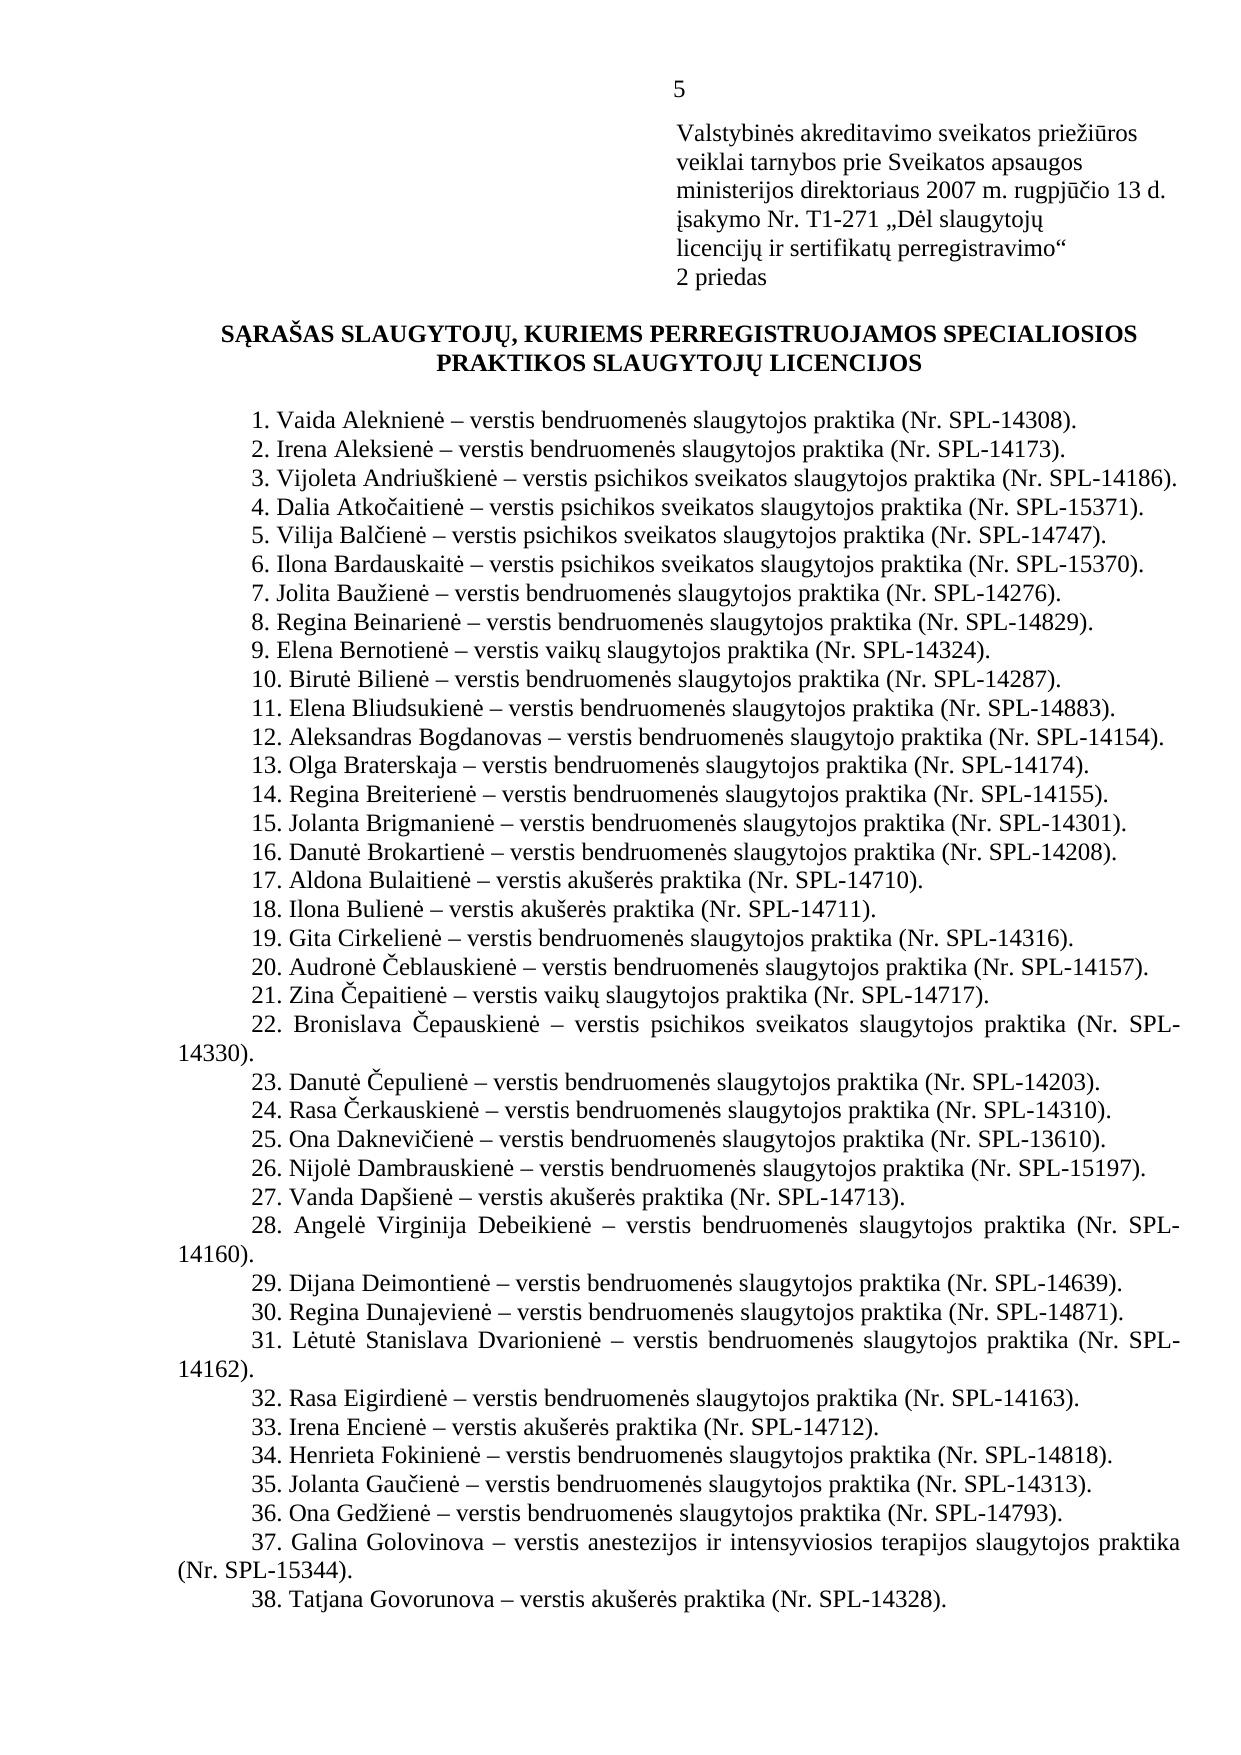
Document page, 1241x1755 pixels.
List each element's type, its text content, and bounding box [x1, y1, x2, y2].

text 25. Ona Daknevičienė – verstis bendruomenės slaugytojos praktika (Nr. SPL-13610). [177, 1124, 1181, 1153]
text 19. Gita Cirkelienė – verstis bendruomenės slaugytojos praktika (Nr. SPL-14316). [177, 923, 1181, 952]
text 18. Ilona Bulienė – verstis akušerės praktika (Nr. SPL-14711). [177, 894, 1181, 923]
text 15. Jolanta Brigmanienė – verstis bendruomenės slaugytojos praktika (Nr. SPL-14301). [177, 808, 1181, 837]
text 29. Dijana Deimontienė – verstis bendruomenės slaugytojos praktika (Nr. SPL-14639). [177, 1268, 1181, 1297]
text 26. Nijolė Dambrauskienė – verstis bendruomenės slaugytojos praktika (Nr. SPL-15197). [177, 1153, 1181, 1182]
text 23. Danutė Čepulienė – verstis bendruomenės slaugytojos praktika (Nr. SPL-14203). [177, 1067, 1181, 1096]
text 13. Olga Braterskaja – verstis bendruomenės slaugytojos praktika (Nr. SPL-14174). [177, 751, 1181, 779]
text 2. Irena Aleksienė – verstis bendruomenės slaugytojos praktika (Nr. SPL-14173). [177, 434, 1181, 463]
text 22. Bronislava Čepauskienė – verstis psichikos sveikatos slaugytojos praktika (Nr. SPL-14330). [177, 1009, 1181, 1067]
text 37. Galina Golovinova – verstis anestezijos ir intensyviosios terapijos slaugytojos praktika (Nr. SPL-15344). [177, 1527, 1181, 1584]
text 35. Jolanta Gaučienė – verstis bendruomenės slaugytojos praktika (Nr. SPL-14313). [177, 1469, 1181, 1498]
text 7. Jolita Baužienė – verstis bendruomenės slaugytojos praktika (Nr. SPL-14276). [177, 578, 1181, 607]
text 5. Vilija Balčienė – verstis psichikos sveikatos slaugytojos praktika (Nr. SPL-14747). [177, 521, 1181, 549]
text 28. Angelė Virginija Debeikienė – verstis bendruomenės slaugytojos praktika (Nr. SPL-14160). [177, 1211, 1181, 1268]
text 20. Audronė Čeblauskienė – verstis bendruomenės slaugytojos praktika (Nr. SPL-14157). [177, 952, 1181, 981]
text 27. Vanda Dapšienė – verstis akušerės praktika (Nr. SPL-14713). [177, 1182, 1181, 1211]
text 12. Aleksandras Bogdanovas – verstis bendruomenės slaugytojo praktika (Nr. SPL-14154). [177, 722, 1181, 751]
text 14. Regina Breiterienė – verstis bendruomenės slaugytojos praktika (Nr. SPL-14155). [177, 779, 1181, 808]
text 11. Elena Bliudsukienė – verstis bendruomenės slaugytojos praktika (Nr. SPL-14883). [177, 693, 1181, 722]
text 38. Tatjana Govorunova – verstis akušerės praktika (Nr. SPL-14328). [177, 1584, 1181, 1613]
text 16. Danutė Brokartienė – verstis bendruomenės slaugytojos praktika (Nr. SPL-14208). [177, 837, 1181, 866]
text 36. Ona Gedžienė – verstis bendruomenės slaugytojos praktika (Nr. SPL-14793). [177, 1498, 1181, 1527]
text 24. Rasa Čerkauskienė – verstis bendruomenės slaugytojos praktika (Nr. SPL-14310). [177, 1096, 1181, 1124]
text įsakymo Nr. T1-271 „Dėl slaugytojų [177, 204, 1181, 233]
text 32. Rasa Eigirdienė – verstis bendruomenės slaugytojos praktika (Nr. SPL-14163). [177, 1383, 1181, 1412]
text 34. Henrieta Fokinienė – verstis bendruomenės slaugytojos praktika (Nr. SPL-14818). [177, 1441, 1181, 1469]
text 3. Vijoleta Andriuškienė – verstis psichikos sveikatos slaugytojos praktika (Nr. SPL-14186). [177, 463, 1181, 492]
text 9. Elena Bernotienė – verstis vaikų slaugytojos praktika (Nr. SPL-14324). [177, 636, 1181, 664]
text 6. Ilona Bardauskaitė – verstis psichikos sveikatos slaugytojos praktika (Nr. SPL-15370). [177, 549, 1181, 578]
text 30. Regina Dunajevienė – verstis bendruomenės slaugytojos praktika (Nr. SPL-14871). [177, 1297, 1181, 1326]
text 33. Irena Encienė – verstis akušerės praktika (Nr. SPL-14712). [177, 1412, 1181, 1441]
text SĄRAŠAS SLAUGYTOJŲ, KURIEMS PERREGISTRUOJAMOS SPECIALIOSIOS PRAKTIKOS SLAUGYTOJŲ LICENCIJOS [177, 319, 1181, 377]
text 31. Lėtutė Stanislava Dvarionienė – verstis bendruomenės slaugytojos praktika (Nr. SPL-14162). [177, 1326, 1181, 1383]
text 10. Birutė Bilienė – verstis bendruomenės slaugytojos praktika (Nr. SPL-14287). [177, 664, 1181, 693]
text Valstybinės akreditavimo sveikatos priežiūros [177, 118, 1181, 147]
text 21. Zina Čepaitienė – verstis vaikų slaugytojos praktika (Nr. SPL-14717). [177, 981, 1181, 1009]
text 1. Vaida Aleknienė – verstis bendruomenės slaugytojos praktika (Nr. SPL-14308). [177, 406, 1181, 434]
text veiklai tarnybos prie Sveikatos apsaugos [177, 147, 1181, 176]
text 4. Dalia Atkočaitienė – verstis psichikos sveikatos slaugytojos praktika (Nr. SPL-15371). [177, 492, 1181, 521]
text ministerijos direktoriaus 2007 m. rugpjūčio 13 d. [177, 176, 1181, 204]
text 8. Regina Beinarienė – verstis bendruomenės slaugytojos praktika (Nr. SPL-14829). [177, 607, 1181, 636]
text licencijų ir sertifikatų perregistravimo“ [177, 233, 1181, 262]
text 2 priedas [177, 262, 1181, 291]
text 17. Aldona Bulaitienė – verstis akušerės praktika (Nr. SPL-14710). [177, 866, 1181, 894]
